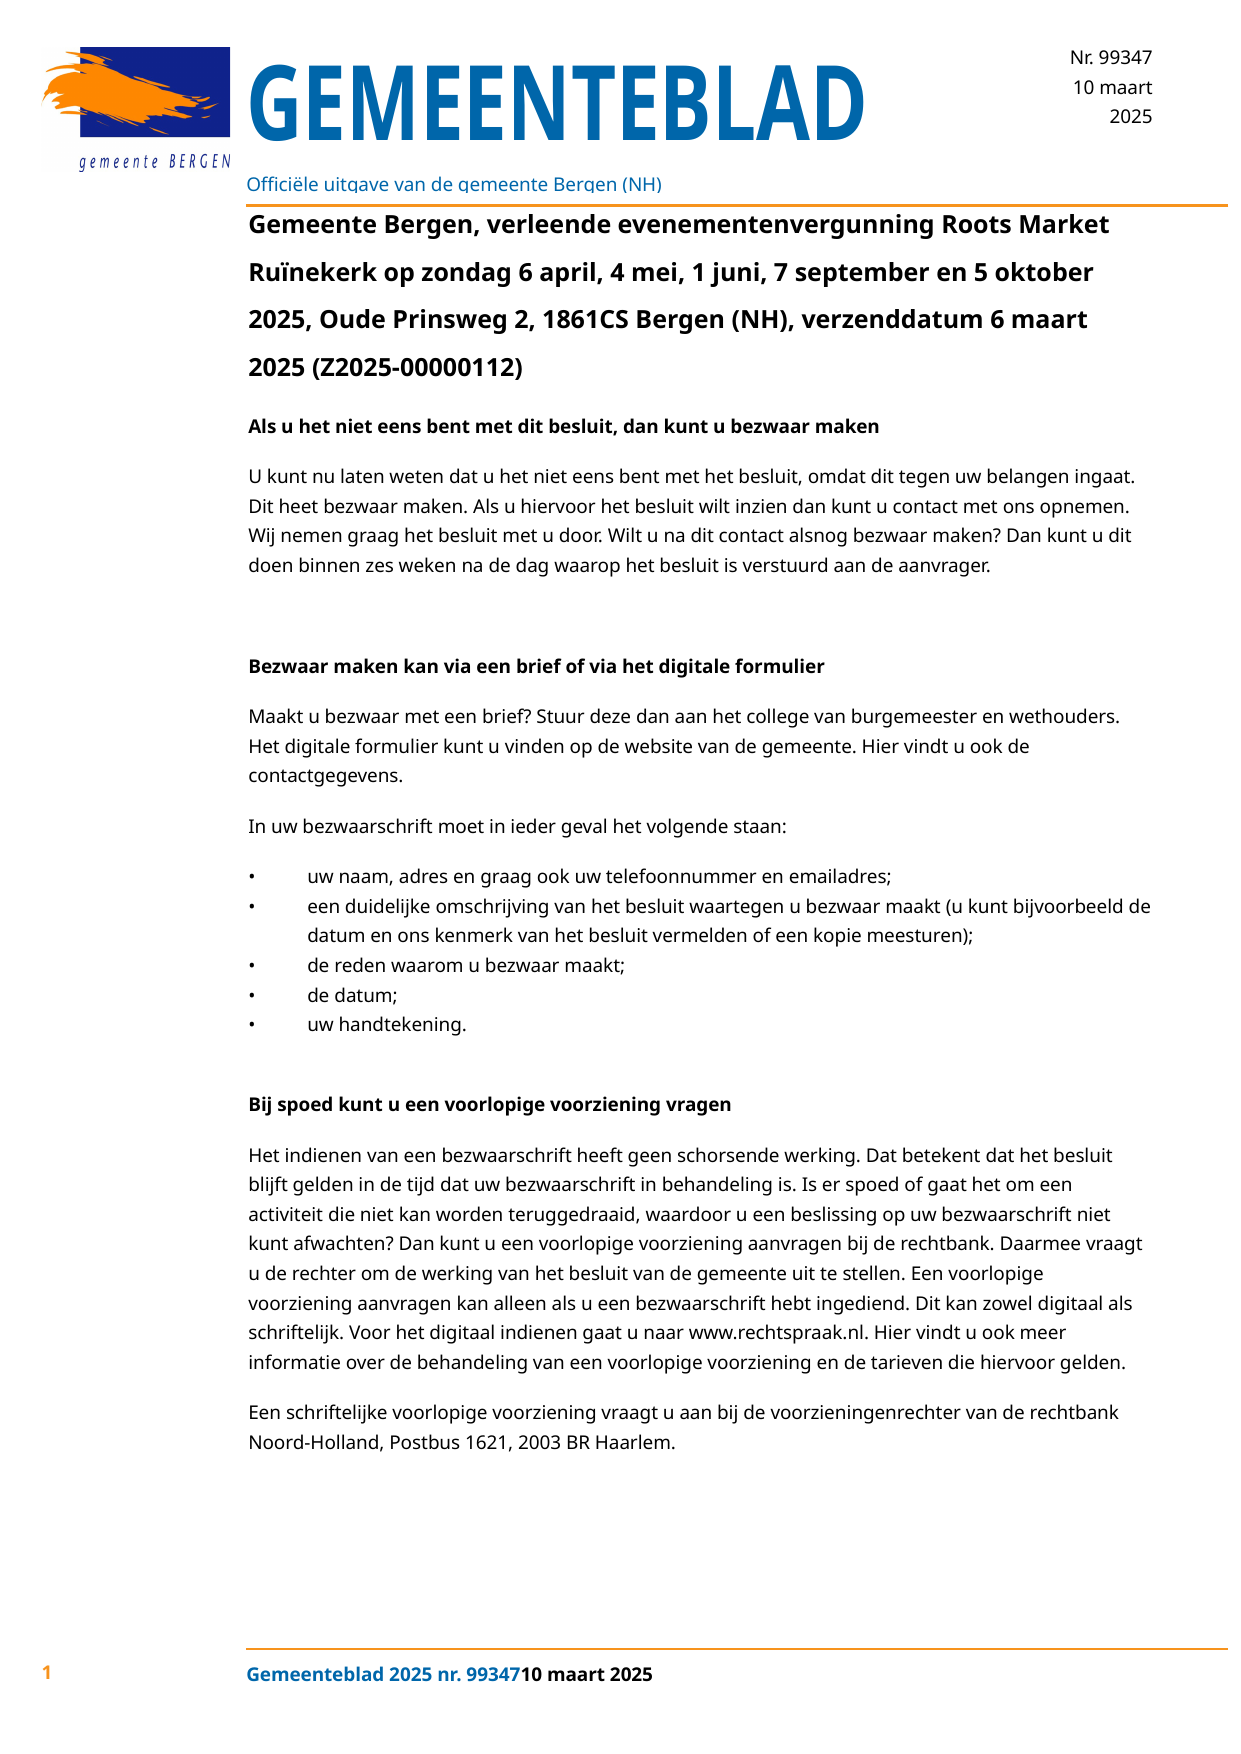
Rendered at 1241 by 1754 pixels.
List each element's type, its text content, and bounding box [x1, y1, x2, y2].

text In uw bezwaarschrift moet in ieder geval het volgende staan: [248, 813, 1152, 839]
text Bezwaar maken kan via een brief of via het digitale formulier [248, 653, 1152, 679]
text Bij spoed kunt u een voorlopige voorziening vragen [248, 1091, 1152, 1117]
list uw naam, adres en graag ook uw telefoonnummer en emailadres; [248, 863, 1152, 889]
list de datum; [248, 982, 1152, 1008]
text Maakt u bezwaar met een brief? Stuur deze dan aan het college van burgemeester en wethouders. Het digitale formulier kunt u vinden op de website van de gemeente. Hier vindt u ook de contactgegevens. [248, 703, 1152, 788]
text Het indienen van een bezwaarschrift heeft geen schorsende werking. Dat betekent dat het besluit blijft gelden in de tijd dat uw bezwaarschrift in behandeling is. Is er spoed of gaat het om een activiteit die niet kan worden teruggedraaid, waardoor u een beslissing op uw bezwaarschrift niet kunt afwachten? Dan kunt u een voorlopige voorziening aanvragen bij de rechtbank. Daarmee vraagt u de rechter om de werking van het besluit van de gemeente uit te stellen. Een voorlopige voorziening aanvragen kan alleen als u een bezwaarschrift hebt ingediend. Dit kan zowel digitaal als schriftelijk. Voor het digitaal indienen gaat u naar www.rechtspraak.nl. Hier vindt u ook meer informatie over de behandeling van een voorlopige voorziening en de tarieven die hiervoor gelden. [248, 1142, 1152, 1375]
text Een schriftelijke voorlopige voorziening vraagt u aan bij de voorzieningenrechter van de rechtbank Noord-Holland, Postbus 1621, 2003 BR Haarlem. [248, 1399, 1152, 1455]
list uw handtekening. [248, 1011, 1152, 1037]
text Als u het niet eens bent met dit besluit, dan kunt u bezwaar maken [248, 413, 1152, 439]
text U kunt nu laten weten dat u het niet eens bent met het besluit, omdat dit tegen uw belangen ingaat. Dit heet bezwaar maken. Als u hiervoor het besluit wilt inzien dan kunt u contact met ons opnemen. Wij nemen graag het besluit met u door. Wilt u na dit contact alsnog bezwaar maken? Dan kunt u dit doen binnen zes weken na de dag waarop het besluit is verstuurd aan de aanvrager. [248, 463, 1152, 578]
list de reden waarom u bezwaar maakt; [248, 952, 1152, 978]
text Gemeente Bergen, verleende evenementenvergunning Roots Market Ruïnekerk op zondag 6 april, 4 mei, 1 juni, 7 september en 5 oktober 2025, Oude Prinsweg 2, 1861CS Bergen (NH), verzenddatum 6 maart 2025 (Z2025-00000112) [248, 207, 1152, 384]
list een duidelijke omschrijving van het besluit waartegen u bezwaar maakt (u kunt bijvoorbeeld de datum en ons kenmerk van het besluit vermelden of een kopie meesturen); [248, 893, 1152, 948]
picture [41, 47, 231, 172]
